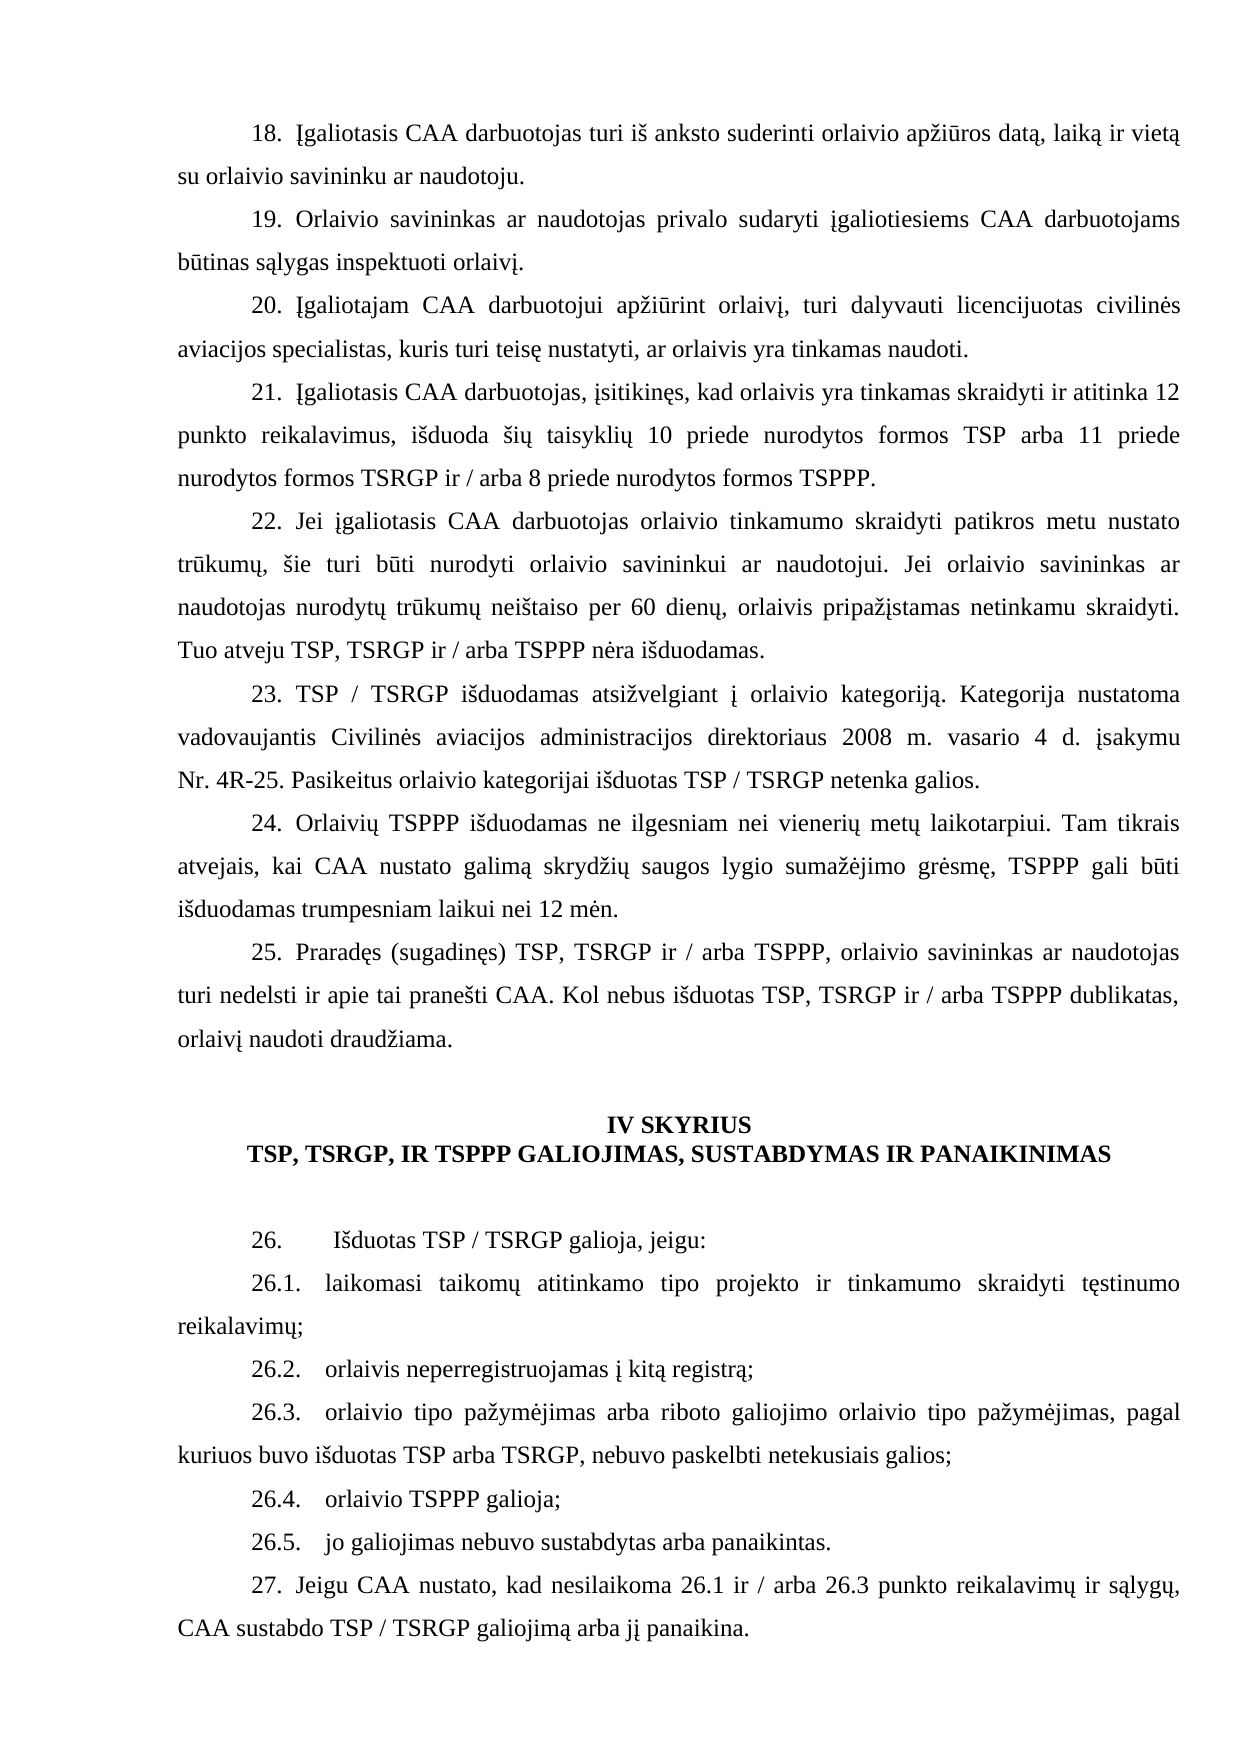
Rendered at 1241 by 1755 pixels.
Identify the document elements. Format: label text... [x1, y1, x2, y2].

text IV SKYRIUS [177, 1110, 1181, 1139]
text 23. TSP / TSRGP išduodamas atsižvelgiant į orlaivio kategoriją. Kategorija nustatoma vadovaujantis Civilinės aviacijos administracijos direktoriaus 2008 m. vasario 4 d. įsakymu Nr. 4R-25. Pasikeitus orlaivio kategorijai išduotas TSP / TSRGP netenka galios. [177, 679, 1181, 794]
text 27. Jeigu CAA nustato, kad nesilaikoma 26.1 ir / arba 26.3 punkto reikalavimų ir sąlygų, CAA sustabdo TSP / TSRGP galiojimą arba jį panaikina. [177, 1570, 1181, 1642]
text 26.2. orlaivis neperregistruojamas į kitą registrą; [177, 1354, 1181, 1383]
text TSP, TSRGP, IR TSPPP galiojimas, SUSTABDYMAS IR panaikinimas [177, 1139, 1181, 1167]
text 26.1. laikomasi taikomų atitinkamo tipo projekto ir tinkamumo skraidyti tęstinumo reikalavimų; [177, 1268, 1181, 1340]
text 25. Praradęs (sugadinęs) TSP, TSRGP ir / arba TSPPP, orlaivio savininkas ar naudotojas turi nedelsti ir apie tai pranešti CAA. Kol nebus išduotas TSP, TSRGP ir / arba TSPPP dublikatas, orlaivį naudoti draudžiama. [177, 937, 1181, 1052]
text 26.5. jo galiojimas nebuvo sustabdytas arba panaikintas. [177, 1527, 1181, 1556]
text 26.3. orlaivio tipo pažymėjimas arba riboto galiojimo orlaivio tipo pažymėjimas, pagal kuriuos buvo išduotas TSP arba TSRGP, nebuvo paskelbti netekusiais galios; [177, 1397, 1181, 1469]
text 21. Įgaliotasis CAA darbuotojas, įsitikinęs, kad orlaivis yra tinkamas skraidyti ir atitinka 12 punkto reikalavimus, išduoda šių taisyklių 10 priede nurodytos formos TSP arba 11 priede nurodytos formos TSRGP ir / arba 8 priede nurodytos formos TSPPP. [177, 377, 1181, 492]
text 19. Orlaivio savininkas ar naudotojas privalo sudaryti įgaliotiesiems CAA darbuotojams būtinas sąlygas inspektuoti orlaivį. [177, 204, 1181, 276]
text 20. Įgaliotajam CAA darbuotojui apžiūrint orlaivį, turi dalyvauti licencijuotas civilinės aviacijos specialistas, kuris turi teisę nustatyti, ar orlaivis yra tinkamas naudoti. [177, 291, 1181, 362]
text 26.4. orlaivio TSPPP galioja; [177, 1484, 1181, 1512]
text 22. Jei įgaliotasis CAA darbuotojas orlaivio tinkamumo skraidyti patikros metu nustato trūkumų, šie turi būti nurodyti orlaivio savininkui ar naudotojui. Jei orlaivio savininkas ar naudotojas nurodytų trūkumų neištaiso per 60 dienų, orlaivis pripažįstamas netinkamu skraidyti. Tuo atveju TSP, TSRGP ir / arba TSPPP nėra išduodamas. [177, 506, 1181, 664]
text 24. Orlaivių TSPPP išduodamas ne ilgesniam nei vienerių metų laikotarpiui. Tam tikrais atvejais, kai CAA nustato galimą skrydžių saugos lygio sumažėjimo grėsmę, TSPPP gali būti išduodamas trumpesniam laikui nei 12 mėn. [177, 808, 1181, 923]
text 26. Išduotas TSP / TSRGP galioja, jeigu: [215, 1225, 1181, 1254]
text 18. Įgaliotasis CAA darbuotojas turi iš anksto suderinti orlaivio apžiūros datą, laiką ir vietą su orlaivio savininku ar naudotoju. [177, 118, 1181, 190]
